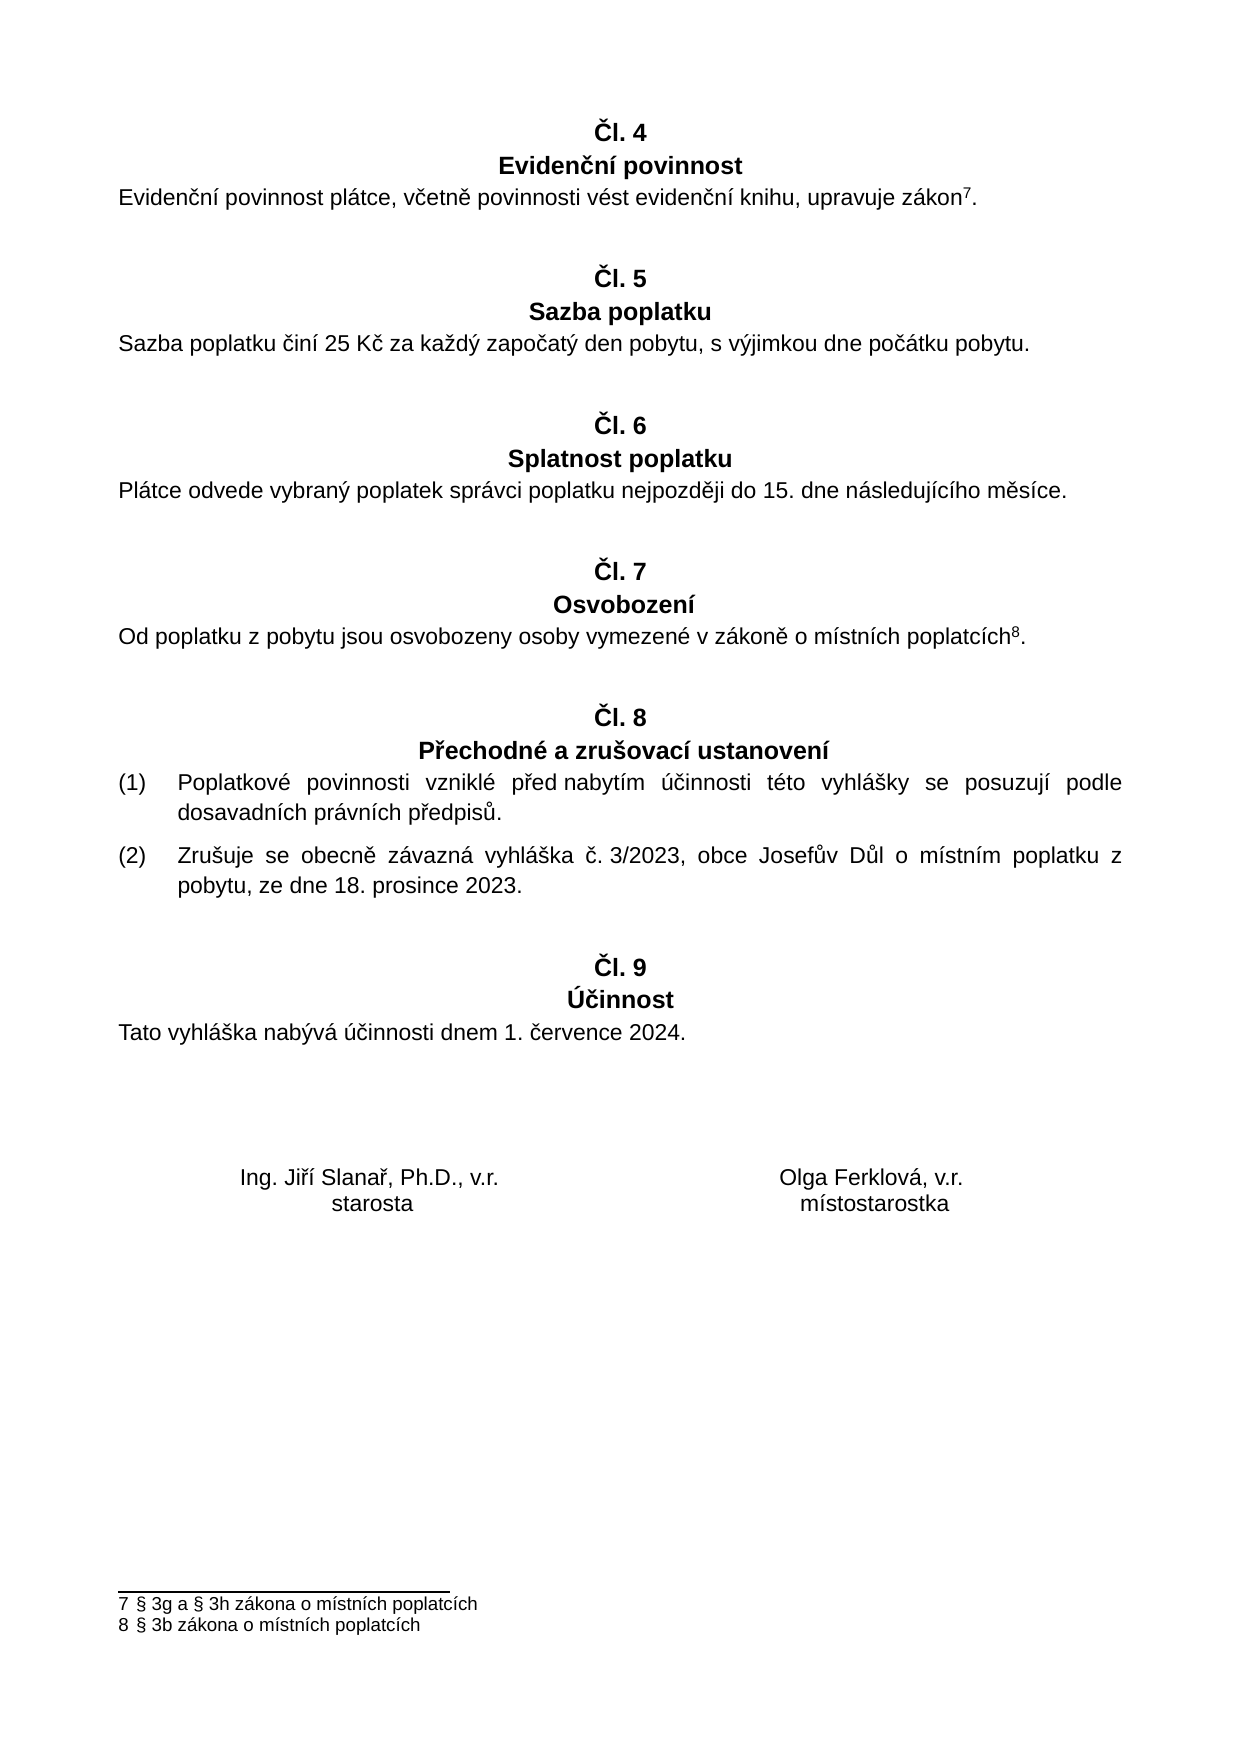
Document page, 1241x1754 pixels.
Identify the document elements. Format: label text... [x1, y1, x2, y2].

text Od poplatku z pobytu jsou osvobozeny osoby vymezené v zákoně o místních poplatcích. [118, 623, 1122, 649]
subtitle Čl. 7 Osvobození [118, 557, 1122, 619]
list Poplatkové povinnosti vzniklé před nabytím účinnosti této vyhlášky se posuzují podle dosavadních právních předpisů. [118, 769, 1122, 826]
list Zrušuje se obecně závazná vyhláška č. 3/2023, obce Josefův Důl o místním poplatku z pobytu, ze dne 18. prosince 2023. [118, 842, 1122, 899]
table_cell [620, 1222, 1122, 1340]
table_cell [118, 1222, 620, 1340]
subtitle Čl. 5 Sazba poplatku [118, 264, 1122, 326]
table_header Ing. Jiří Slanař, Ph.D., v.r. starosta [118, 1104, 620, 1222]
text Tato vyhláška nabývá účinnosti dnem 1. července 2024. [118, 1018, 1122, 1045]
subtitle Čl. 4 Evidenční povinnost [118, 118, 1122, 180]
text Evidenční povinnost plátce, včetně povinnosti vést evidenční knihu, upravuje zákon. [118, 184, 1122, 211]
table_header Olga Ferklová, v.r. místostarostka [620, 1104, 1122, 1222]
text § 3g a § 3h zákona o místních poplatcích [118, 1592, 1122, 1614]
subtitle Čl. 6 Splatnost poplatku [118, 411, 1122, 472]
subtitle Čl. 8 Přechodné a zrušovací ustanovení [118, 703, 1122, 765]
subtitle Čl. 9 Účinnost [118, 952, 1122, 1014]
text § 3b zákona o místních poplatcích [118, 1614, 1122, 1635]
text Sazba poplatku činí 25 Kč za každý započatý den pobytu, s výjimkou dne počátku pobytu. [118, 330, 1122, 357]
text Plátce odvede vybraný poplatek správci poplatku nejpozději do 15. dne následujícího měsíce. [118, 477, 1122, 503]
